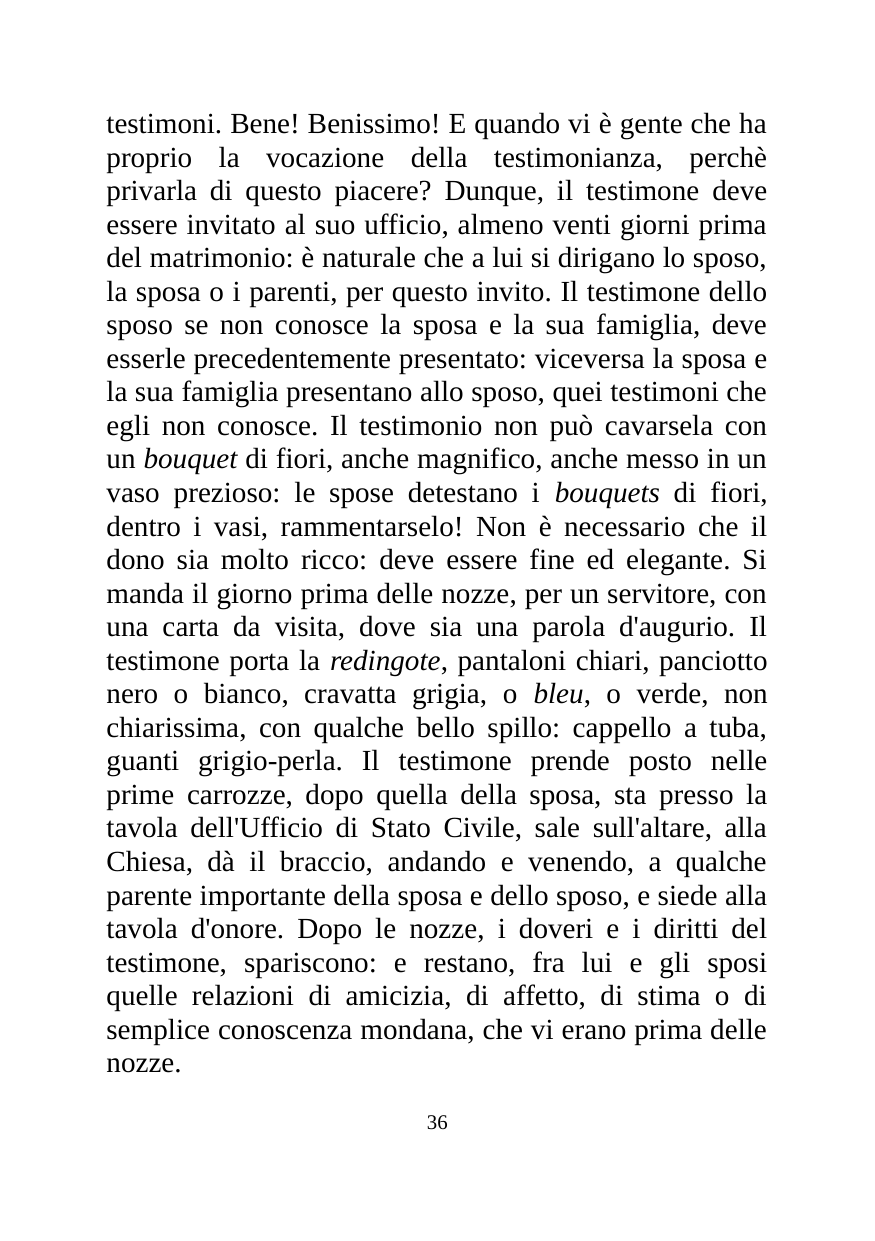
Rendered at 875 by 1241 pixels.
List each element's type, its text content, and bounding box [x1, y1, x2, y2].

text testimoni. Bene! Benissimo! E quando vi è gente che ha proprio la vocazione della testimonianza, perchè privarla di questo piacere? Dunque, il testimone deve essere invitato al suo ufficio, almeno venti giorni prima del matrimonio: è naturale che a lui si dirigano lo sposo, la sposa o i parenti, per questo invito. Il testimone dello sposo se non conosce la sposa e la sua famiglia, deve esserle precedentemente presentato: viceversa la sposa e la sua famiglia presentano allo sposo, quei testimoni che egli non conosce. Il testimonio non può cavarsela con un bouquet di fiori, anche magnifico, anche messo in un vaso prezioso: le spose detestano i bouquets di fiori, dentro i vasi, rammentarselo! Non è necessario che il dono sia molto ricco: deve essere fine ed elegante. Si manda il giorno prima delle nozze, per un servitore, con una carta da visita, dove sia una parola d'augurio. Il testimone porta la redingote, pantaloni chiari, panciotto nero o bianco, cravatta grigia, o bleu, o verde, non chiarissima, con qualche bello spillo: cappello a tuba, guanti grigio-perla. Il testimone prende posto nelle prime carrozze, dopo quella della sposa, sta presso la tavola dell'Ufficio di Stato Civile, sale sull'altare, alla Chiesa, dà il braccio, andando e venendo, a qualche parente importante della sposa e dello sposo, e siede alla tavola d'onore. Dopo le nozze, i doveri e i diritti del testimone, spariscono: e restano, fra lui e gli sposi quelle relazioni di amicizia, di affetto, di stima o di semplice conoscenza mondana, che vi erano prima delle nozze. [106, 106, 768, 1079]
